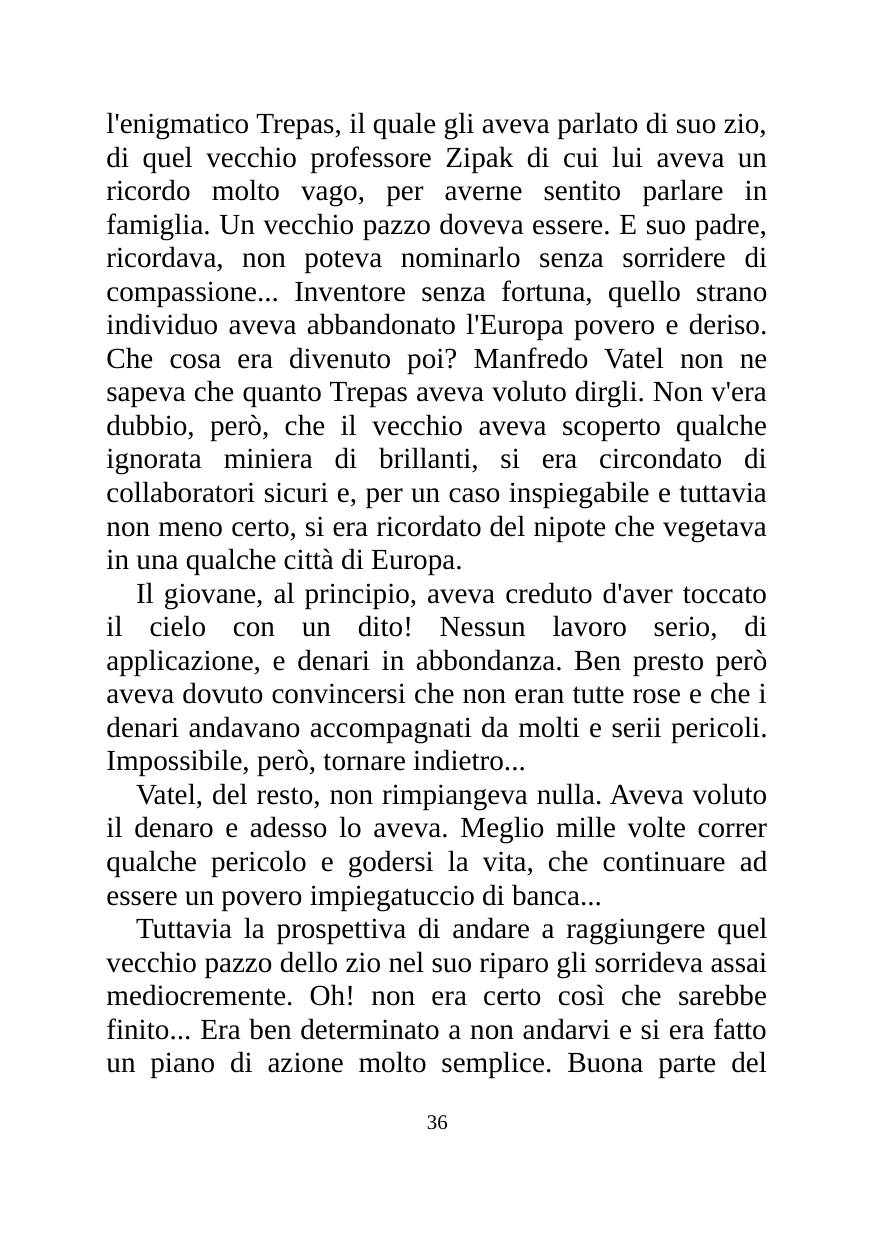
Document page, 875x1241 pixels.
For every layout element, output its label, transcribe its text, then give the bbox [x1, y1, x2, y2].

text l'enigmatico Trepas, il quale gli aveva parlato di suo zio, di quel vecchio professore Zipak di cui lui aveva un ricordo molto vago, per averne sentito parlare in famiglia. Un vecchio pazzo doveva essere. E suo padre, ricordava, non poteva nominarlo senza sorridere di compassione... Inventore senza fortuna, quello strano individuo aveva abbandonato l'Europa povero e deriso. Che cosa era divenuto poi? Manfredo Vatel non ne sapeva che quanto Trepas aveva voluto dirgli. Non v'era dubbio, però, che il vecchio aveva scoperto qualche ignorata miniera di brillanti, si era circondato di collaboratori sicuri e, per un caso inspiegabile e tuttavia non meno certo, si era ricordato del nipote che vegetava in una qualche città di Europa. [106, 106, 768, 576]
text Tuttavia la prospettiva di andare a raggiungere quel vecchio pazzo dello zio nel suo riparo gli sorrideva assai mediocremente. Oh! non era certo così che sarebbe finito... Era ben determinato a non andarvi e si era fatto un piano di azione molto semplice. Buona parte del [106, 911, 768, 1079]
text Vatel, del resto, non rimpiangeva nulla. Aveva voluto il denaro e adesso lo aveva. Meglio mille volte correr qualche pericolo e godersi la vita, che continuare ad essere un povero impiegatuccio di banca... [106, 777, 768, 911]
text Il giovane, al principio, aveva creduto d'aver toccato il cielo con un dito! Nessun lavoro serio, di applicazione, e denari in abbondanza. Ben presto però aveva dovuto convincersi che non eran tutte rose e che i denari andavano accompagnati da molti e serii pericoli. Impossibile, però, tornare indietro... [106, 576, 768, 777]
